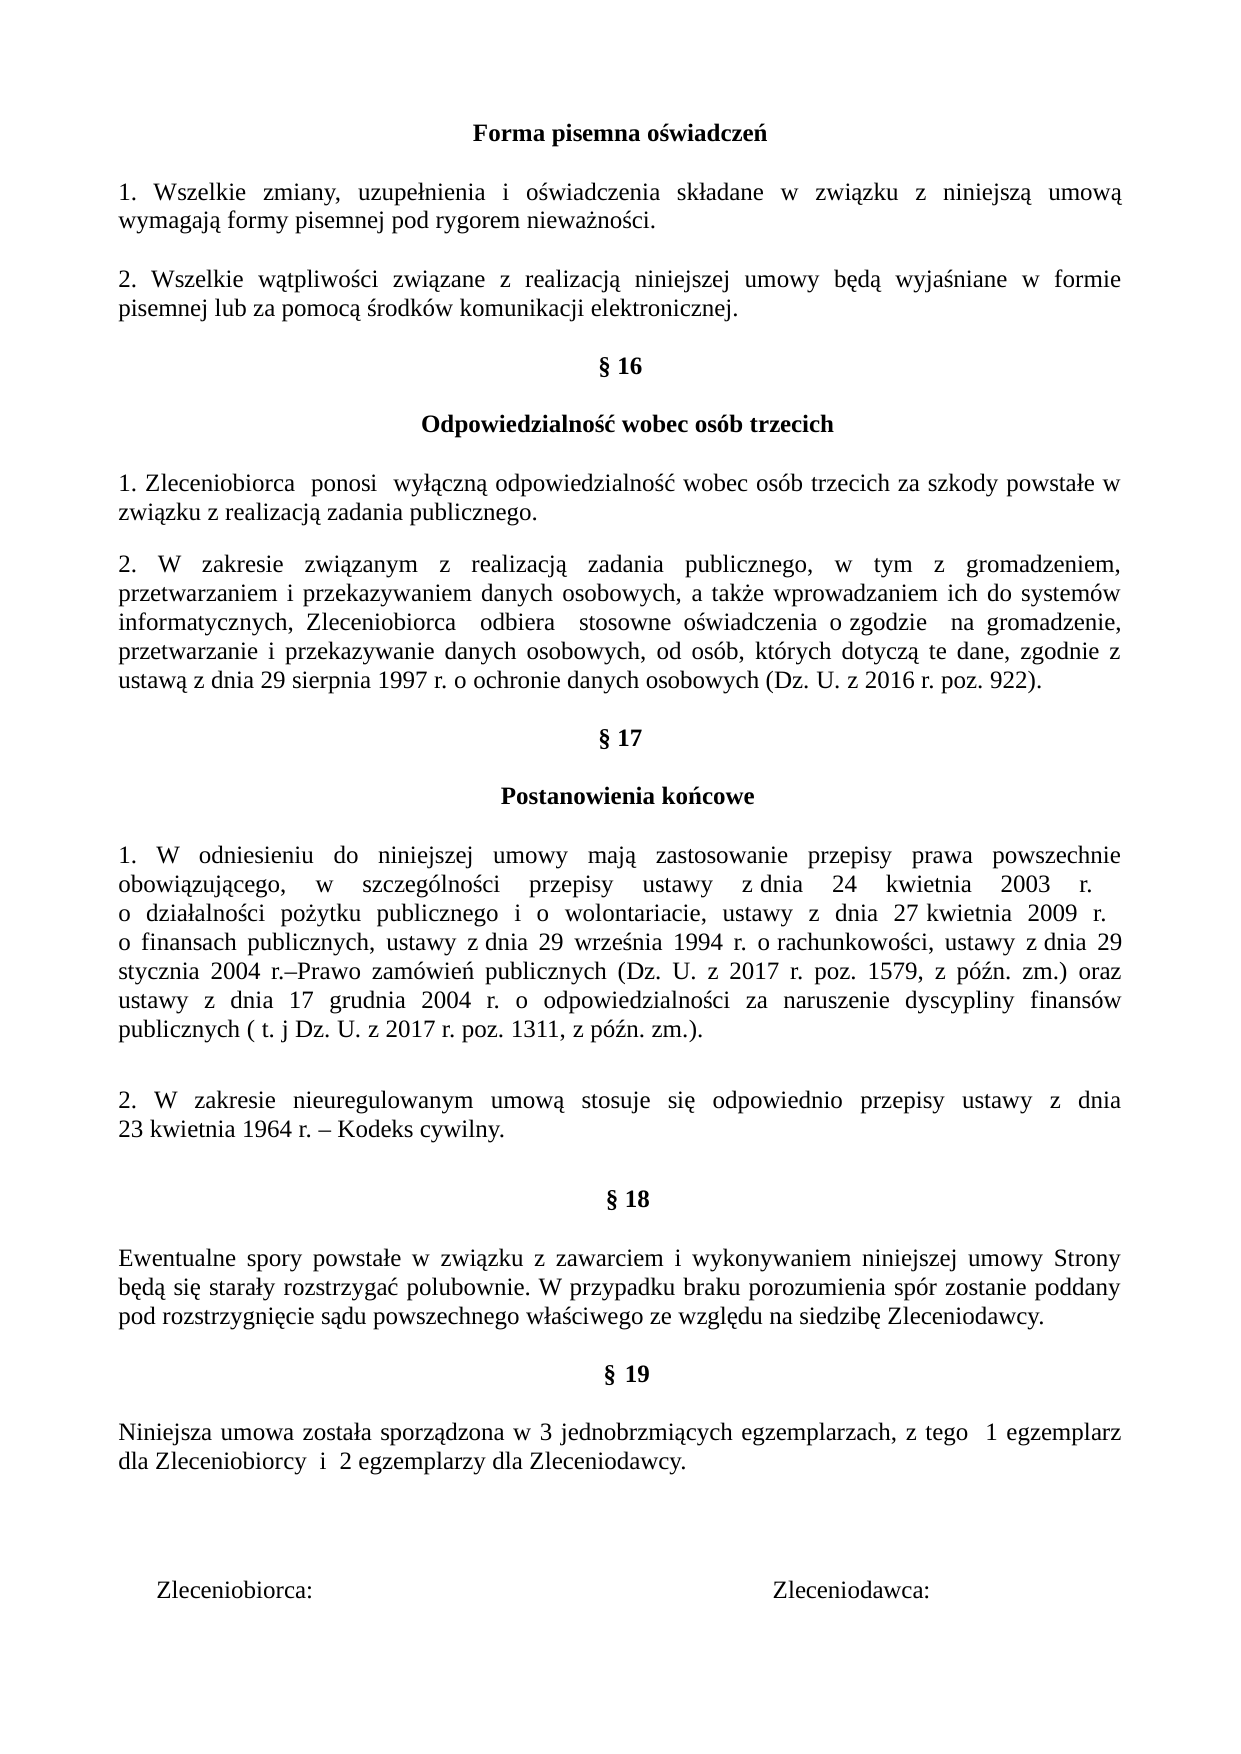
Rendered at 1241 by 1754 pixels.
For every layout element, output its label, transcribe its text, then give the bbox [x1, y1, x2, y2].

text Zleceniobiorca: Zleceniodawca: [156, 1575, 1122, 1604]
text 1. Wszelkie zmiany, uzupełnienia i oświadczenia składane w związku z niniejszą umową wymagają formy pisemnej pod rygorem nieważności. [118, 176, 1122, 234]
text Ewentualne spory powstałe w związku z zawarciem i wykonywaniem niniejszej umowy Strony będą się starały rozstrzygać polubownie. W przypadku braku porozumienia spór zostanie poddany pod rozstrzygnięcie sądu powszechnego właściwego ze względu na siedzibę Zleceniodawcy. [118, 1242, 1122, 1329]
text 1. Zleceniobiorca ponosi wyłączną odpowiedzialność wobec osób trzecich za szkody powstałe w związku z realizacją zadania publicznego. [118, 467, 1122, 526]
text 2. Wszelkie wątpliwości związane z realizacją niniejszej umowy będą wyjaśniane w formie pisemnej lub za pomocą środków komunikacji elektronicznej. [118, 264, 1122, 322]
text Odpowiedzialność wobec osób trzecich [133, 409, 1122, 438]
text 1. W odniesieniu do niniejszej umowy mają zastosowanie przepisy prawa powszechnie obowiązującego, w szczególności przepisy ustawy z dnia 24 kwietnia 2003 r. o działalności pożytku publicznego i o wolontariacie, ustawy z dnia 27 kwietnia 2009 r. o finansach publicznych, ustawy z dnia 29 września 1994 r. o rachunkowości, ustawy z dnia 29 stycznia 2004 r.–Prawo zamówień publicznych (Dz. U. z 2017 r. poz. 1579, z późn. zm.) oraz ustawy z dnia 17 grudnia 2004 r. o odpowiedzialności za naruszenie dyscypliny finansów publicznych ( t. j Dz. U. z 2017 r. poz. 1311, z późn. zm.). [118, 839, 1122, 1043]
text § 17 [118, 723, 1122, 752]
text § 19 [118, 1359, 1122, 1388]
text Forma pisemna oświadczeń [118, 118, 1122, 147]
text 2. W zakresie związanym z realizacją zadania publicznego, w tym z gromadzeniem, przetwarzaniem i przekazywaniem danych osobowych, a także wprowadzaniem ich do systemów informatycznych, Zleceniobiorca odbiera stosowne oświadczenia o zgodzie na gromadzenie, przetwarzanie i przekazywanie danych osobowych, od osób, których dotyczą te dane, zgodnie z ustawą z dnia 29 sierpnia 1997 r. o ochronie danych osobowych (Dz. U. z 2016 r. poz. 922). [118, 548, 1122, 694]
text Niniejsza umowa została sporządzona w 3 jednobrzmiących egzemplarzach, z tego 1 egzemplarz dla Zleceniobiorcy i 2 egzemplarzy dla Zleceniodawcy. [118, 1417, 1122, 1475]
text § 16 [118, 351, 1122, 380]
text Postanowienia końcowe [133, 781, 1122, 810]
text 2. W zakresie nieuregulowanym umową stosuje się odpowiednio przepisy ustawy z dnia 23 kwietnia 1964 r. – Kodeks cywilny. [118, 1084, 1122, 1143]
text § 18 [133, 1184, 1122, 1213]
